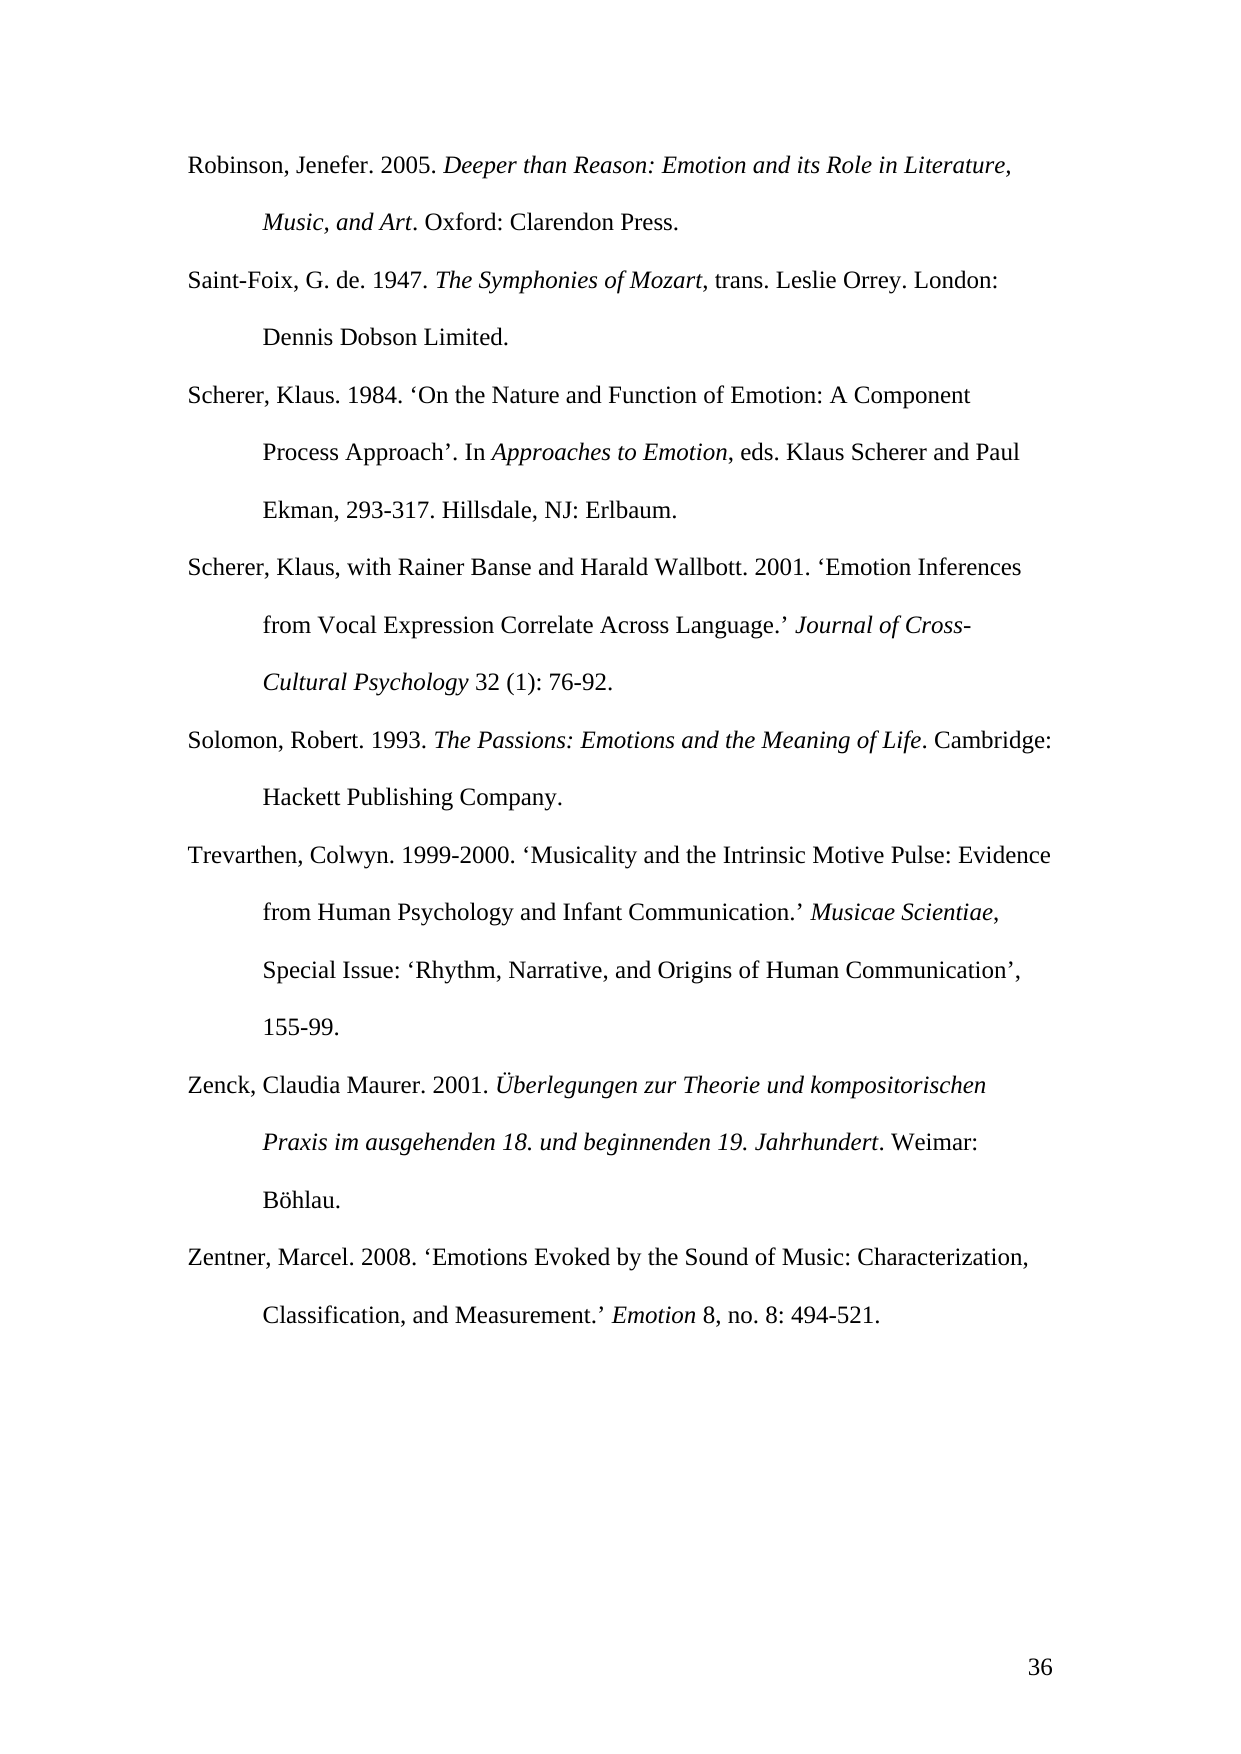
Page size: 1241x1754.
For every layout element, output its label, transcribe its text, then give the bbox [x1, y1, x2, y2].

text Scherer, Klaus, with Rainer Banse and Harald Wallbott. 2001. ‘Emotion Inferences [187, 552, 1053, 581]
text Music, and Art. Oxford: Clarendon Press. [187, 207, 1053, 236]
text Saint-Foix, G. de. 1947. The Symphonies of Mozart, trans. Leslie Orrey. London: [187, 265, 1053, 294]
text Robinson, Jenefer. 2005. Deeper than Reason: Emotion and its Role in Literature, [187, 150, 1053, 179]
text Hackett Publishing Company. [187, 782, 1053, 811]
text Zenck, Claudia Maurer. 2001. Überlegungen zur Theorie und kompositorischen [187, 1070, 1053, 1099]
text Classification, and Measurement.’ Emotion 8, no. 8: 494-521. [187, 1300, 1053, 1329]
text from Human Psychology and Infant Communication.’ Musicae Scientiae, Special Issue: ‘Rhythm, Narrative, and Origins of Human Communication’, 155-99. [262, 897, 1053, 1041]
text Zentner, Marcel. 2008. ‘Emotions Evoked by the Sound of Music: Characterization, [187, 1242, 1053, 1271]
text Scherer, Klaus. 1984. ‘On the Nature and Function of Emotion: A Component [187, 380, 1053, 409]
text Process Approach’. In Approaches to Emotion, eds. Klaus Scherer and Paul Ekman, 293-317. Hillsdale, NJ: Erlbaum. [262, 437, 1053, 524]
text Solomon, Robert. 1993. The Passions: Emotions and the Meaning of Life. Cambridge: [187, 725, 1053, 754]
text Praxis im ausgehenden 18. und beginnenden 19. Jahrhundert. Weimar: Böhlau. [262, 1127, 1053, 1214]
text Trevarthen, Colwyn. 1999-2000. ‘Musicality and the Intrinsic Motive Pulse: Evidence [187, 840, 1053, 869]
text from Vocal Expression Correlate Across Language.’ Journal of Cross-Cultural Psychology 32 (1): 76-92. [262, 610, 1053, 696]
text Dennis Dobson Limited. [187, 322, 1053, 351]
